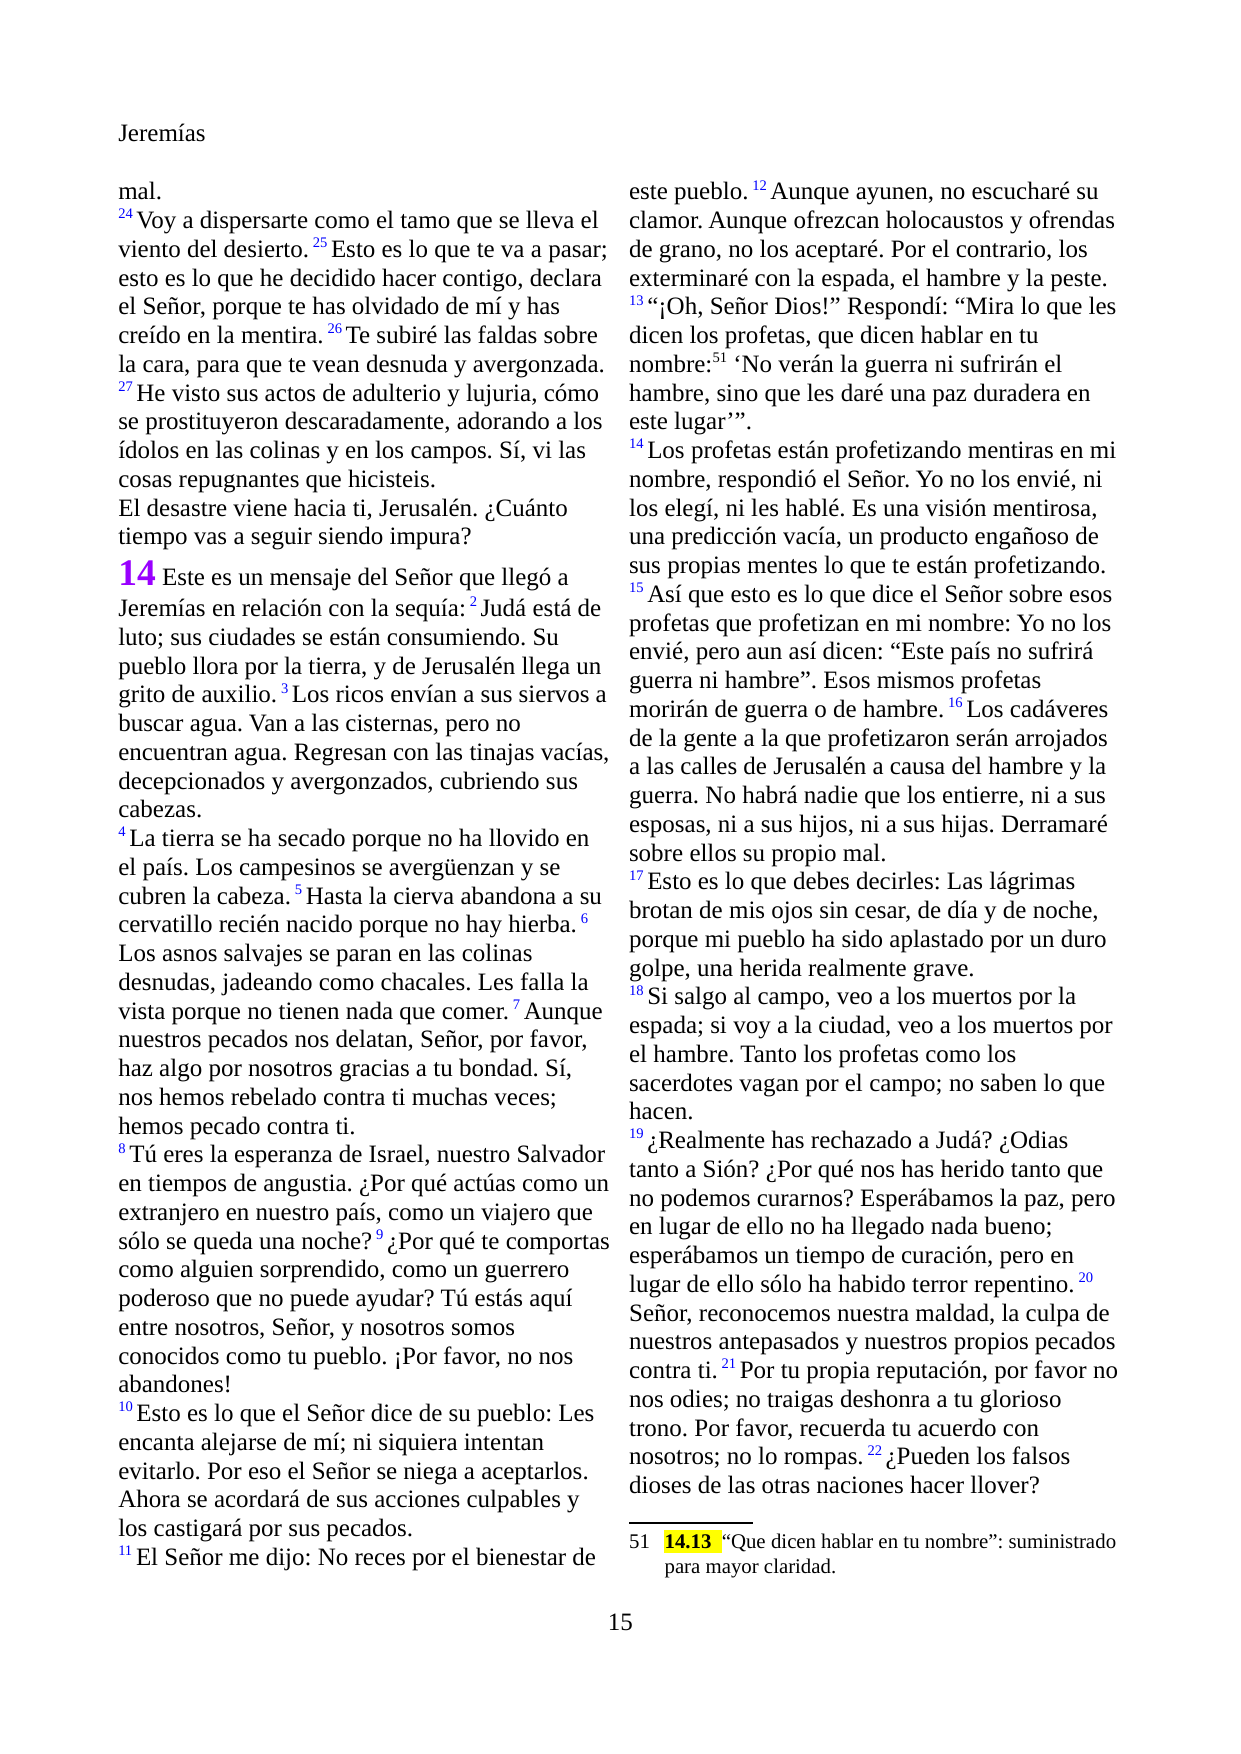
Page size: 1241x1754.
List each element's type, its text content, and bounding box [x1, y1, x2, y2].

text 4 La tierra se ha secado porque no ha llovido en el país. Los campesinos se avergüenzan y se cubren la cabeza. 5 Hasta la cierva abandona a su cervatillo recién nacido porque no hay hierba. 6 Los asnos salvajes se paran en las colinas desnudas, jadeando como chacales. Les falla la vista porque no tienen nada que comer. 7 Aunque nuestros pecados nos delatan, Señor, por favor, haz algo por nosotros gracias a tu bondad. Sí, nos hemos rebelado contra ti muchas veces; hemos pecado contra ti. [118, 823, 611, 1139]
text 19 ¿Realmente has rechazado a Judá? ¿Odias tanto a Sión? ¿Por qué nos has herido tanto que no podemos curarnos? Esperábamos la paz, pero en lugar de ello no ha llegado nada bueno; esperábamos un tiempo de curación, pero en lugar de ello sólo ha habido terror repentino. 20 Señor, reconocemos nuestra maldad, la culpa de nuestros antepasados y nuestros propios pecados contra ti. 21 Por tu propia reputación, por favor no nos odies; no traigas deshonra a tu glorioso trono. Por favor, recuerda tu acuerdo con nosotros; no lo rompas. 22 ¿Pueden los falsos dioses de las otras naciones hacer llover? [629, 1125, 1122, 1499]
text 13 “¡Oh, Señor Dios!” Respondí: “Mira lo que les dicen los profetas, que dicen hablar en tu nombre: ‘No verán la guerra ni sufrirán el hambre, sino que les daré una paz duradera en este lugar’”. [629, 291, 1122, 435]
text 18 Si salgo al campo, veo a los muertos por la espada; si voy a la ciudad, veo a los muertos por el hambre. Tanto los profetas como los sacerdotes vagan por el campo; no saben lo que hacen. [629, 981, 1122, 1125]
text 14 Este es un mensaje del Señor que llegó a Jeremías en relación con la sequía: 2 Judá está de luto; sus ciudades se están consumiendo. Su pueblo llora por la tierra, y de Jerusalén llega un grito de auxilio. 3 Los ricos envían a sus siervos a buscar agua. Van a las cisternas, pero no encuentran agua. Regresan con las tinajas vacías, decepcionados y avergonzados, cubriendo sus cabezas. [118, 550, 611, 823]
text 14.13 “Que dicen hablar en tu nombre”: suministrado para mayor claridad. [629, 1529, 1122, 1578]
text El desastre viene hacia ti, Jerusalén. ¿Cuánto tiempo vas a seguir siendo impura? [118, 493, 611, 550]
text 11 El Señor me dijo: No reces por el bienestar de [118, 1542, 611, 1571]
text mal. [118, 176, 611, 205]
text 8 Tú eres la esperanza de Israel, nuestro Salvador en tiempos de angustia. ¿Por qué actúas como un extranjero en nuestro país, como un viajero que sólo se queda una noche? 9 ¿Por qué te comportas como alguien sorprendido, como un guerrero poderoso que no puede ayudar? Tú estás aquí entre nosotros, Señor, y nosotros somos conocidos como tu pueblo. ¡Por favor, no nos abandones! [118, 1139, 611, 1398]
text 15 Así que esto es lo que dice el Señor sobre esos profetas que profetizan en mi nombre: Yo no los envié, pero aun así dicen: “Este país no sufrirá guerra ni hambre”. Esos mismos profetas morirán de guerra o de hambre. 16 Los cadáveres de la gente a la que profetizaron serán arrojados a las calles de Jerusalén a causa del hambre y la guerra. No habrá nadie que los entierre, ni a sus esposas, ni a sus hijos, ni a sus hijas. Derramaré sobre ellos su propio mal. [629, 579, 1122, 866]
text 24 Voy a dispersarte como el tamo que se lleva el viento del desierto. 25 Esto es lo que te va a pasar; esto es lo que he decidido hacer contigo, declara el Señor, porque te has olvidado de mí y has creído en la mentira. 26 Te subiré las faldas sobre la cara, para que te vean desnuda y avergonzada. 27 He visto sus actos de adulterio y lujuria, cómo se prostituyeron descaradamente, adorando a los ídolos en las colinas y en los campos. Sí, vi las cosas repugnantes que hicisteis. [118, 205, 611, 493]
text 17 Esto es lo que debes decirles: Las lágrimas brotan de mis ojos sin cesar, de día y de noche, porque mi pueblo ha sido aplastado por un duro golpe, una herida realmente grave. [629, 866, 1122, 981]
text 10 Esto es lo que el Señor dice de su pueblo: Les encanta alejarse de mí; ni siquiera intentan evitarlo. Por eso el Señor se niega a aceptarlos. Ahora se acordará de sus acciones culpables y los castigará por sus pecados. [118, 1398, 611, 1542]
text este pueblo. 12 Aunque ayunen, no escucharé su clamor. Aunque ofrezcan holocaustos y ofrendas de grano, no los aceptaré. Por el contrario, los exterminaré con la espada, el hambre y la peste. [629, 176, 1122, 291]
text 14 Los profetas están profetizando mentiras en mi nombre, respondió el Señor. Yo no los envié, ni los elegí, ni les hablé. Es una visión mentirosa, una predicción vacía, un producto engañoso de sus propias mentes lo que te están profetizando. [629, 435, 1122, 579]
